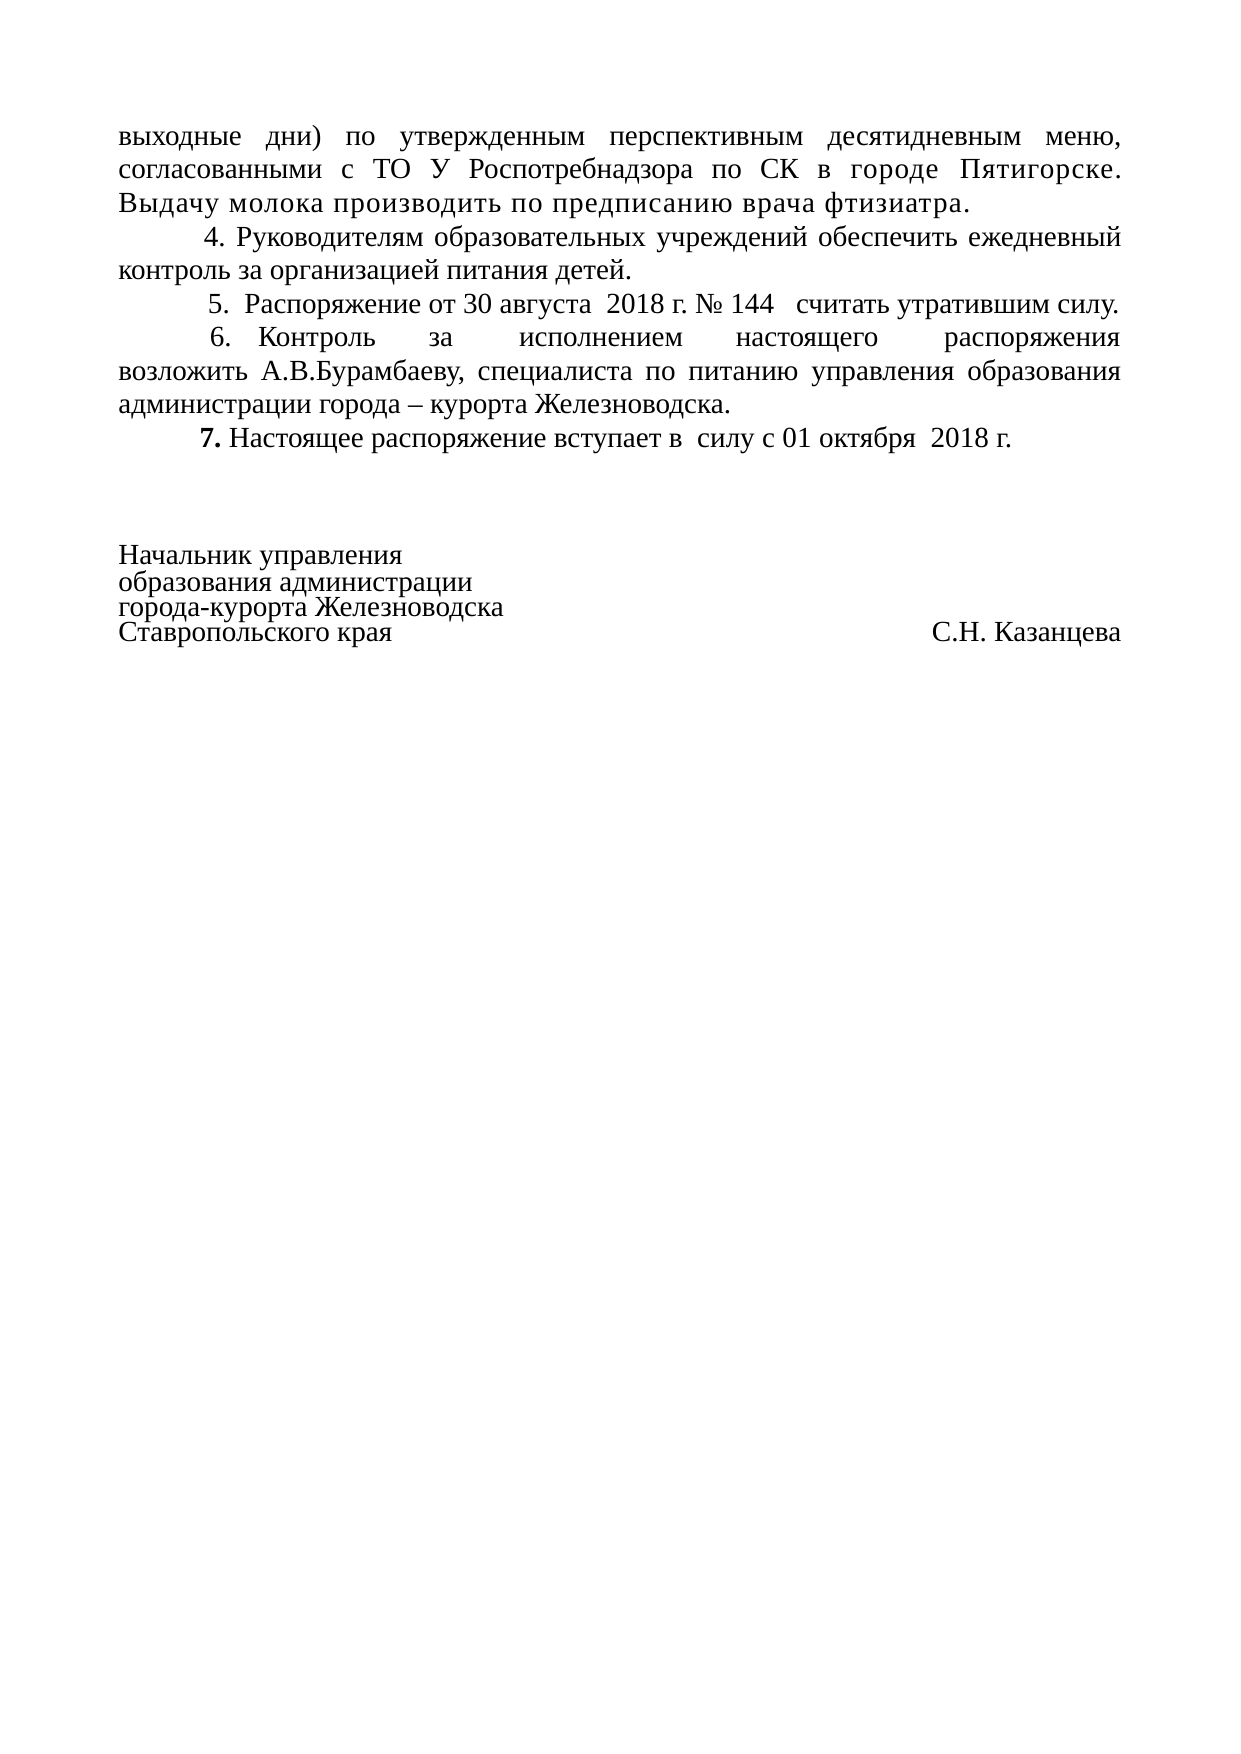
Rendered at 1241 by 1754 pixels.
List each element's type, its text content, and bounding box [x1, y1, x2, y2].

text Начальник управления [118, 537, 1122, 571]
text 7. Настоящее распоряжение вступает в силу с 01 октября 2018 г. [118, 420, 1122, 453]
text выходные дни) по утвержденным перспективным десятидневным меню, согласованными с ТО У Роспотребнадзора по СК в городе Пятигорске. Выдачу молока производить по предписанию врача фтизиатра. [118, 118, 1122, 219]
text образования администрации [118, 571, 1122, 596]
text Ставропольского края С.Н. Казанцева [118, 621, 1122, 646]
text 4. Руководителям образовательных учреждений обеспечить ежедневный контроль за организацией питания детей. [118, 219, 1122, 286]
text города-курорта Железноводска [118, 596, 1122, 621]
text 6. Контроль за исполнением настоящего распоряжения возложить А.В.Бурамбаеву, специалиста по питанию управления образования администрации города – курорта Железноводска. [118, 319, 1122, 420]
text 5. Распоряжение от 30 августа 2018 г. № 144 считать утратившим силу. [118, 286, 1122, 319]
